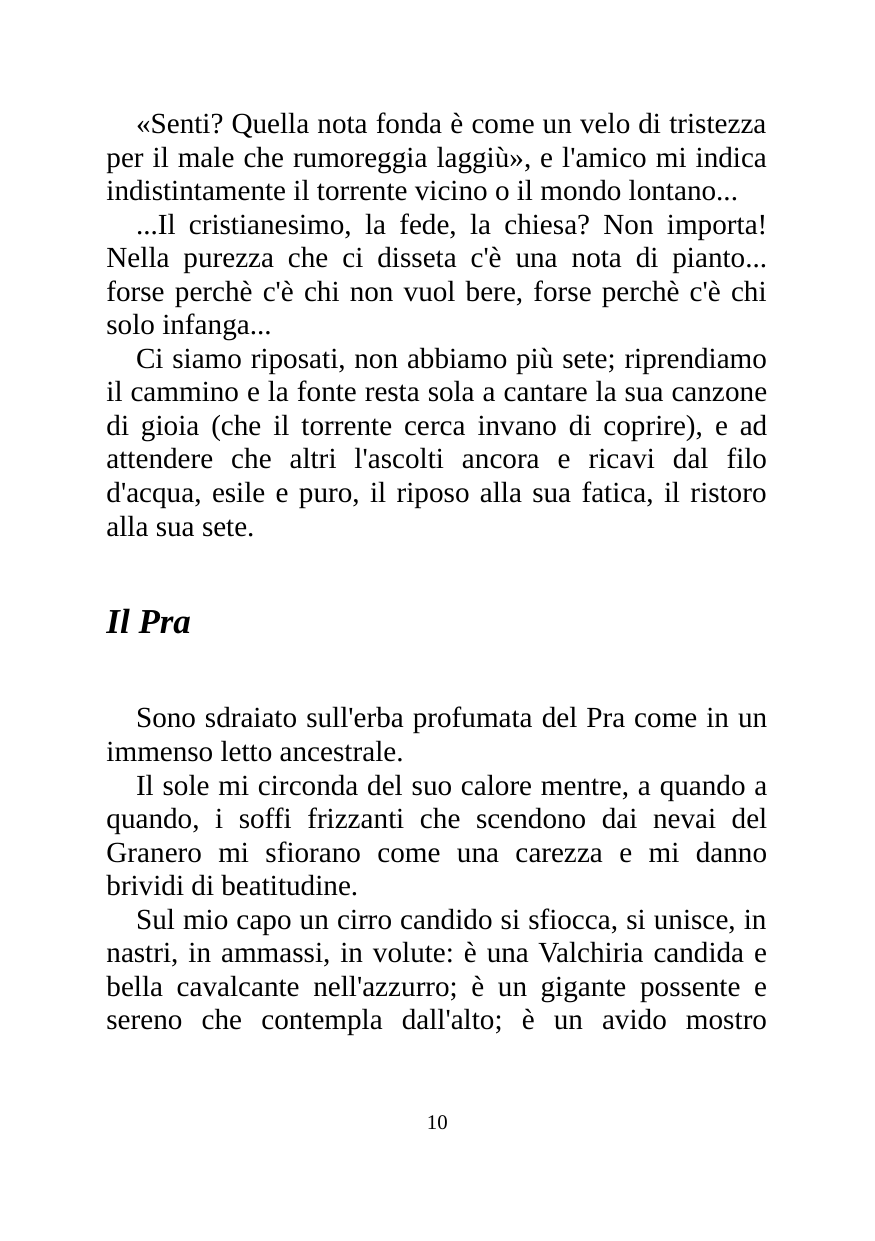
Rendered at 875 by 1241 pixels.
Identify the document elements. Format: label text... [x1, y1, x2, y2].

text Sono sdraiato sull'erba profumata del Pra come in un immenso letto ancestrale. [106, 701, 768, 768]
subtitle Il Pra [106, 601, 768, 642]
text Sul mio capo un cirro candido si sfiocca, si unisce, in nastri, in ammassi, in volute: è una Valchiria candida e bella cavalcante nell'azzurro; è un gigante possente e sereno che contempla dall'alto; è un avido mostro [106, 902, 768, 1036]
text «Senti? Quella nota fonda è come un velo di tristezza per il male che rumoreggia laggiù», e l'amico mi indica indistintamente il torrente vicino o il mondo lontano... [106, 106, 768, 207]
text ...Il cristianesimo, la fede, la chiesa? Non importa! Nella purezza che ci disseta c'è una nota di pianto... forse perchè c'è chi non vuol bere, forse perchè c'è chi solo infanga... [106, 207, 768, 341]
text Ci siamo riposati, non abbiamo più sete; riprendiamo il cammino e la fonte resta sola a cantare la sua canzone di gioia (che il torrente cerca invano di coprire), e ad attendere che altri l'ascolti ancora e ricavi dal filo d'acqua, esile e puro, il riposo alla sua fatica, il ristoro alla sua sete. [106, 341, 768, 542]
text Il sole mi circonda del suo calore mentre, a quando a quando, i soffi frizzanti che scendono dai nevai del Granero mi sfiorano come una carezza e mi danno brividi di beatitudine. [106, 768, 768, 902]
